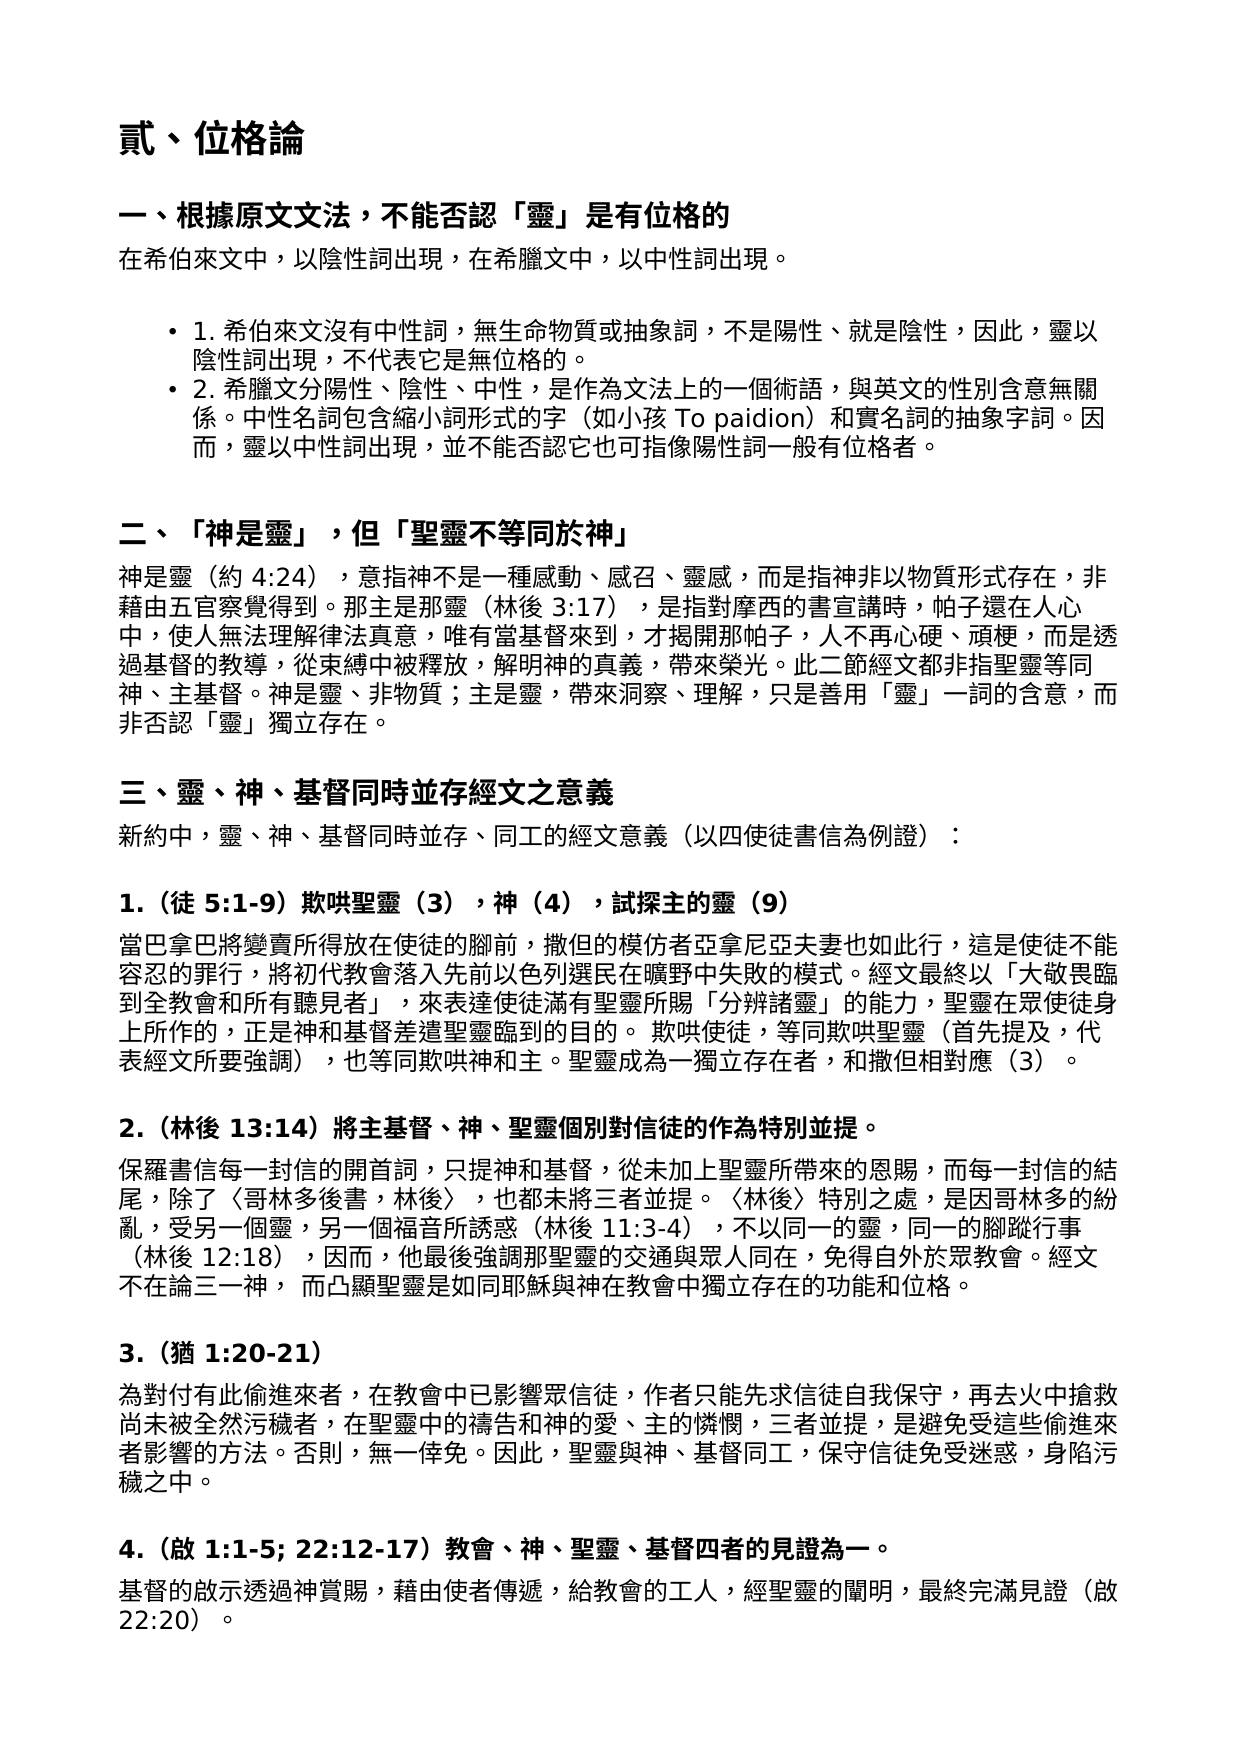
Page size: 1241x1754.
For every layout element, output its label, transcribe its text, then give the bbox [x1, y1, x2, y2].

subtitle 3.（猶 1:20-21） [118, 1339, 1122, 1368]
text 當巴拿巴將變賣所得放在使徒的腳前，撒但的模仿者亞拿尼亞夫妻也如此行，這是使徒不能容忍的罪行，將初代教會落入先前以色列選民在曠野中失敗的模式。經文最終以「大敬畏臨到全教會和所有聽見者」，來表達使徒滿有聖靈所賜「分辨諸靈」的能力，聖靈在眾使徒身上所作的，正是神和基督差遣聖靈臨到的目的。 欺哄使徒，等同欺哄聖靈（首先提及，代表經文所要強調），也等同欺哄神和主。聖靈成為一獨立存在者，和撒但相對應（3）。 [118, 931, 1122, 1077]
list 2. 希臘文分陽性、陰性、中性，是作為文法上的一個術語，與英文的性別含意無關係。中性名詞包含縮小詞形式的字（如小孩 To paidion）和實名詞的抽象字詞。因而，靈以中性詞出現，並不能否認它也可指像陽性詞一般有位格者。 [177, 375, 1122, 463]
subtitle 貳、位格論 [118, 118, 1122, 162]
text 為對付有此偷進來者，在教會中已影響眾信徒，作者只能先求信徒自我保守，再去火中搶救尚未被全然污穢者，在聖靈中的禱告和神的愛、主的憐憫，三者並提，是避免受這些偷進來者影響的方法。否則，無一倖免。因此，聖靈與神、基督同工，保守信徒免受迷惑，身陷污穢之中。 [118, 1381, 1122, 1498]
subtitle 2.（林後 13:14）將主基督、神、聖靈個別對信徒的作為特別並提。 [118, 1114, 1122, 1143]
text 神是靈（約 4:24），意指神不是一種感動、感召、靈感，而是指神非以物質形式存在，非藉由五官察覺得到。那主是那靈（林後 3:17），是指對摩西的書宣講時，帕子還在人心中，使人無法理解律法真意，唯有當基督來到，才揭開那帕子，人不再心硬、頑梗，而是透過基督的教導，從束縛中被釋放，解明神的真義，帶來榮光。此二節經文都非指聖靈等同神、主基督。神是靈、非物質；主是靈，帶來洞察、理解，只是善用「靈」一詞的含意，而非否認「靈」獨立存在。 [118, 564, 1122, 739]
subtitle 二、「神是靈」，但「聖靈不等同於神」 [118, 517, 1122, 551]
subtitle 三、靈、神、基督同時並存經文之意義 [118, 776, 1122, 810]
text 基督的啟示透過神賞賜，藉由使者傳遞，給教會的工人，經聖靈的闡明，最終完滿見證（啟 22:20）。 [118, 1577, 1122, 1635]
text 新約中，靈、神、基督同時並存、同工的經文意義（以四使徒書信為例證）： [118, 823, 1122, 852]
subtitle 4.（啟 1:1-5; 22:12-17）教會、神、聖靈、基督四者的見證為一。 [118, 1535, 1122, 1564]
text 在希伯來文中，以陰性詞出現，在希臘文中，以中性詞出現。 [118, 246, 1122, 275]
list 1. 希伯來文沒有中性詞，無生命物質或抽象詞，不是陽性、就是陰性，因此，靈以陰性詞出現，不代表它是無位格的。 [177, 317, 1122, 375]
subtitle 1.（徒 5:1-9）欺哄聖靈（3），神（4），試探主的靈（9） [118, 889, 1122, 918]
subtitle 一、根據原文文法，不能否認「靈」是有位格的 [118, 199, 1122, 233]
text 保羅書信每一封信的開首詞，只提神和基督，從未加上聖靈所帶來的恩賜，而每一封信的結尾，除了〈哥林多後書，林後〉，也都未將三者並提。〈林後〉特別之處，是因哥林多的紛亂，受另一個靈，另一個福音所誘惑（林後 11:3-4），不以同一的靈，同一的腳蹤行事（林後 12:18），因而，他最後強調那聖靈的交通與眾人同在，免得自外於眾教會。經文不在論三一神， 而凸顯聖靈是如同耶穌與神在教會中獨立存在的功能和位格。 [118, 1156, 1122, 1302]
